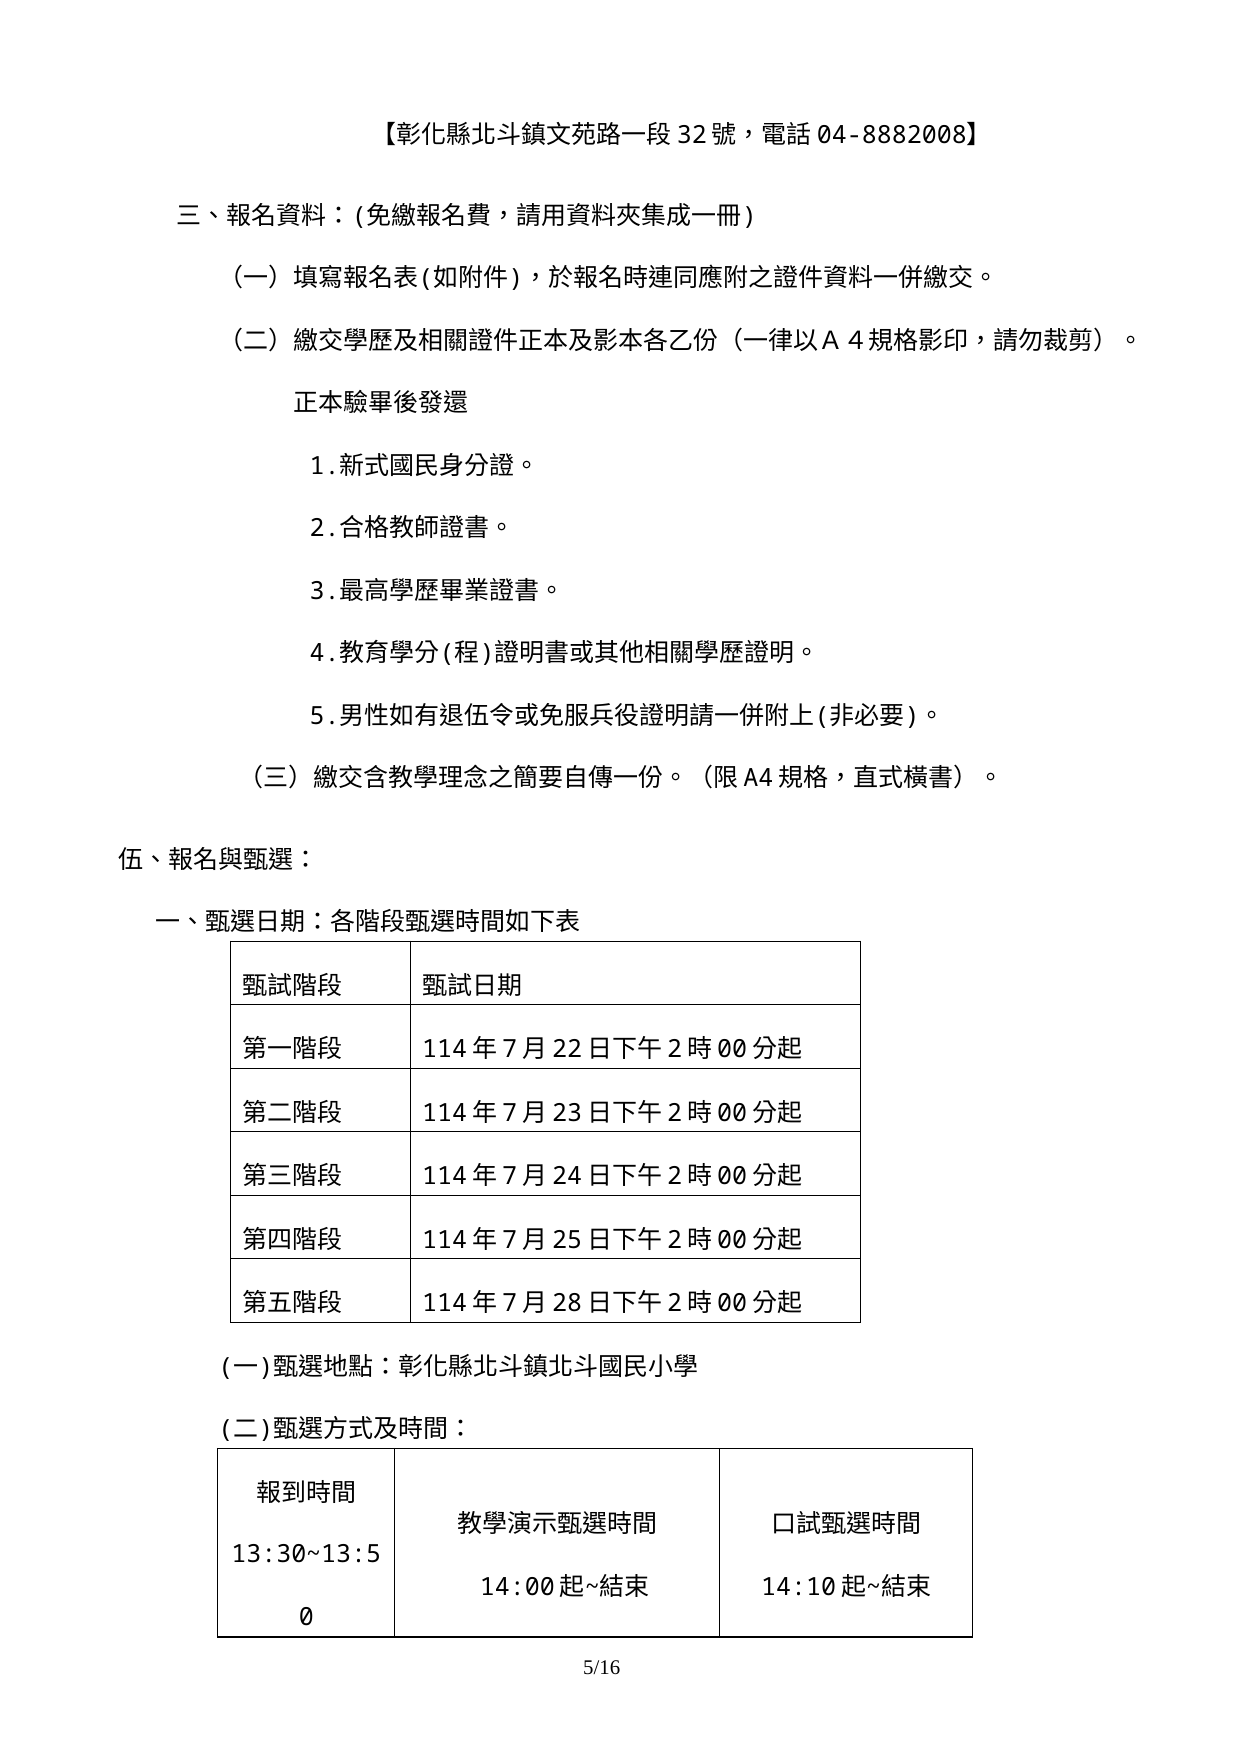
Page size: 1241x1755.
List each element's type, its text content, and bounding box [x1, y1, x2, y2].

text 一、甄選日期：各階段甄選時間如下表 [156, 878, 1122, 941]
text 4.教育學分(程)證明書或其他相關學歷證明。 [206, 609, 1122, 672]
table_cell 第四階段 [231, 1196, 410, 1258]
table_cell 第三階段 [231, 1132, 410, 1195]
text 伍、報名與甄選： [118, 816, 1122, 878]
table_header 教學演示甄選時間 14:00起~結束 [395, 1449, 719, 1636]
table_cell 114年7月22日下午2時00分起 [411, 1005, 860, 1068]
table_cell 114年7月24日下午2時00分起 [411, 1132, 860, 1195]
table_cell 第一階段 [231, 1005, 410, 1068]
text (一)甄選地點：彰化縣北斗鎮北斗國民小學 [143, 1323, 1122, 1385]
table_header 甄試日期 [411, 942, 860, 1004]
table_cell 114年7月28日下午2時00分起 [411, 1259, 860, 1322]
table_header 報到時間 13:30~13:50 [218, 1449, 394, 1636]
text 【彰化縣北斗鎮文苑路一段32號，電話04-8882008】 [177, 91, 1122, 153]
table_cell 第二階段 [231, 1069, 410, 1131]
table_header 甄試階段 [231, 942, 410, 1004]
table_cell 114年7月23日下午2時00分起 [411, 1069, 860, 1131]
text 1.新式國民身分證。 [206, 422, 1122, 484]
table_cell 第五階段 [231, 1259, 410, 1322]
text （三）繳交含教學理念之簡要自傳一份。（限A4規格，直式橫書）。 [118, 734, 1122, 797]
text （二）繳交學歷及相關證件正本及影本各乙份（一律以Ａ４規格影印，請勿裁剪）。正本驗畢後發還 [218, 297, 1122, 422]
text 5.男性如有退伍令或免服兵役證明請一併附上(非必要)。 [206, 672, 1122, 734]
table_cell 114年7月25日下午2時00分起 [411, 1196, 860, 1258]
table_header 口試甄選時間 14:10起~結束 [720, 1449, 972, 1636]
text 3.最高學歷畢業證書。 [118, 547, 1122, 609]
text 2.合格教師證書。 [206, 484, 1122, 547]
text (二)甄選方式及時間： [143, 1385, 1122, 1448]
text 三、報名資料：(免繳報名費，請用資料夾集成一冊) [177, 172, 1122, 234]
text （一）填寫報名表(如附件)，於報名時連同應附之證件資料一併繳交。 [218, 234, 1122, 297]
